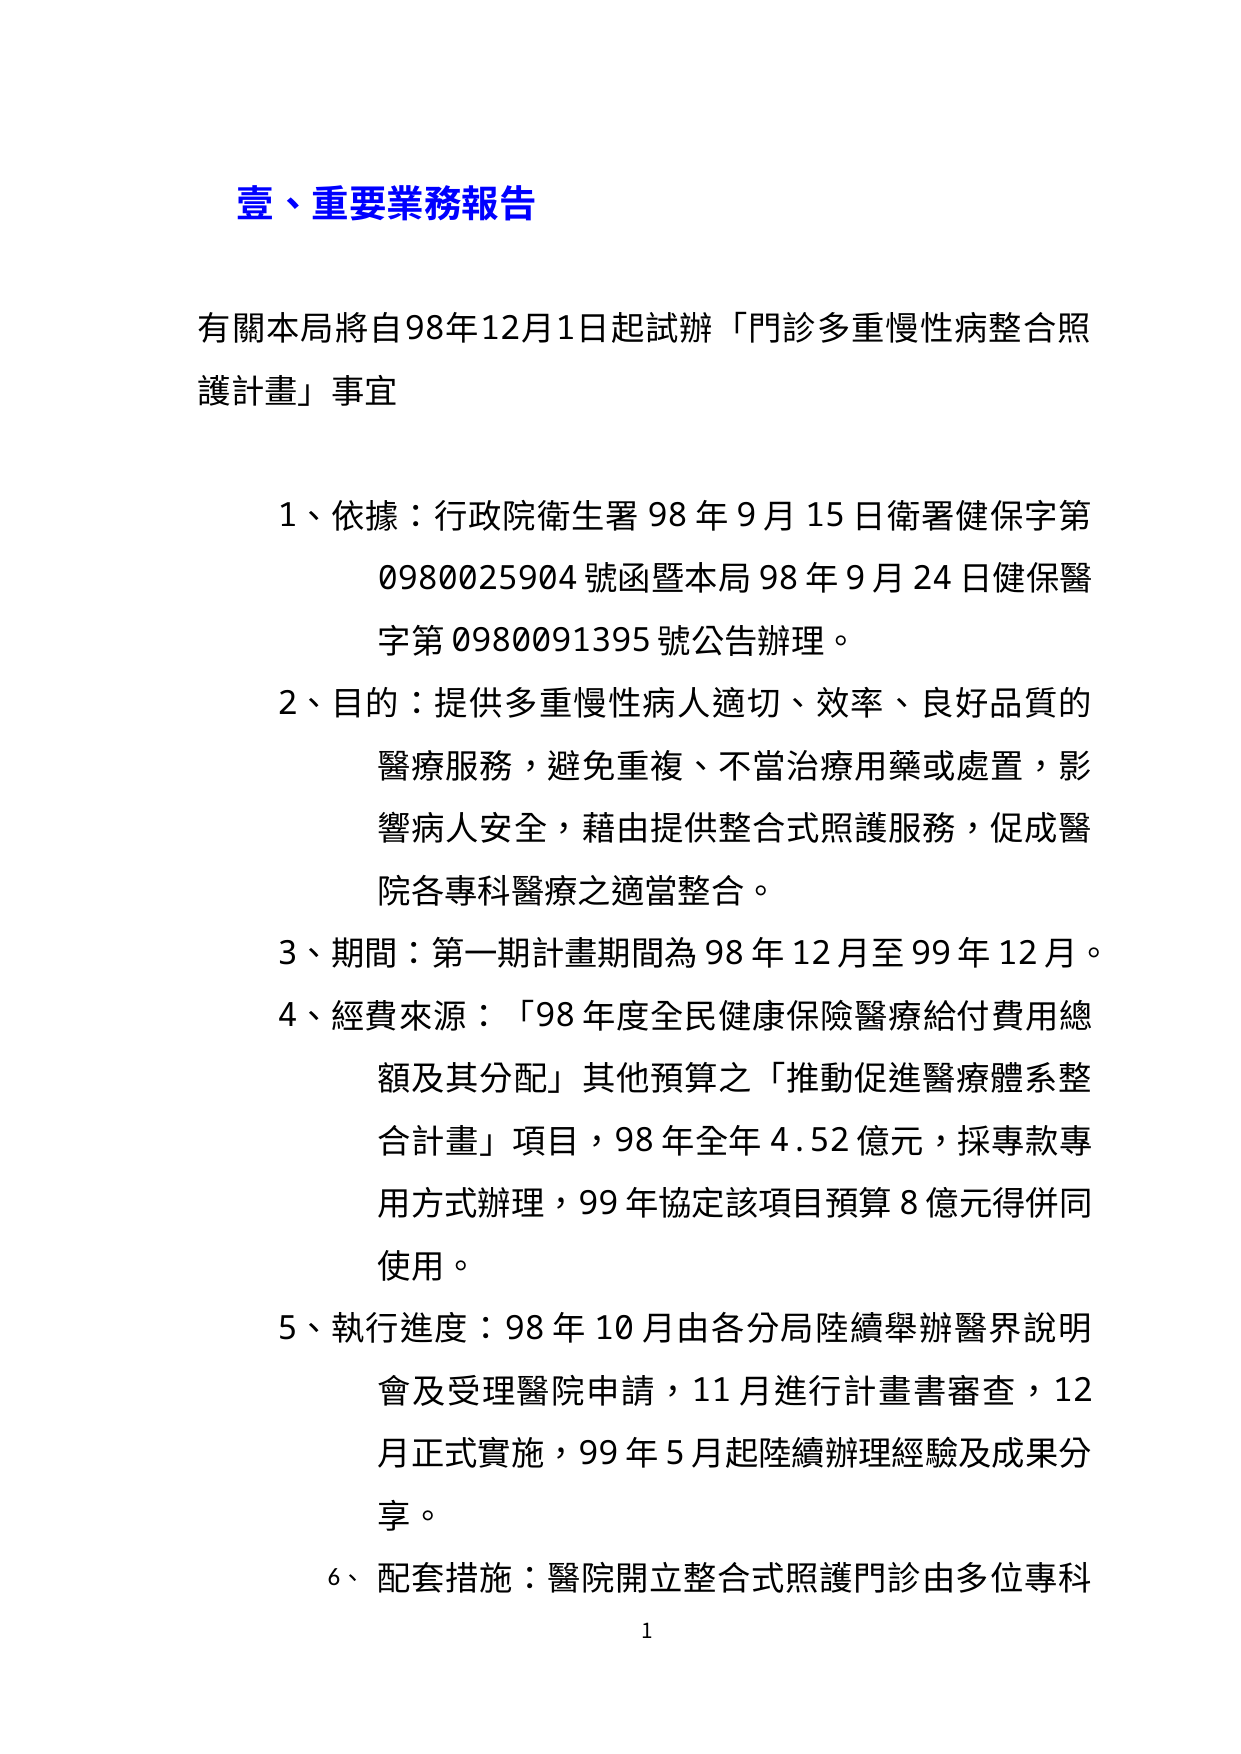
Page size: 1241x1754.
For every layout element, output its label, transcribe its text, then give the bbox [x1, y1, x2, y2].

text 有關本局將自98年12月1日起試辦「門診多重慢性病整合照護計畫」事宜 [198, 284, 1093, 409]
list 期間：第一期計畫期間為98年12月至99年12月。 [277, 909, 1093, 972]
list 依據：行政院衛生署98年9月15日衛署健保字第0980025904號函暨本局98年9月24日健保醫字第0980091395號公告辦理。 [277, 472, 1093, 659]
list 執行進度：98年10月由各分局陸續舉辦醫界說明會及受理醫院申請，11月進行計畫書審查，12月正式實施，99年5月起陸續辦理經驗及成果分享。 [277, 1284, 1093, 1534]
list 經費來源：「98年度全民健康保險醫療給付費用總額及其分配」其他預算之「推動促進醫療體系整合計畫」項目，98年全年4.52億元，採專款專用方式辦理，99年協定該項目預算8億元得併同使用。 [277, 972, 1093, 1284]
list 配套措施：醫院開立整合式照護門診由多位專科醫師共同提供診療服務，則民眾當次看診僅須收取一次部份負擔金額、刷一次健保IC卡，醫院則依據提供診察服務醫師人數，可申報多次診察費，若同時開立一般藥品及慢性病連續處方箋時，比照慢性病連續處方箋免收藥品部分負擔金額。 [327, 1534, 1093, 1597]
list 重要業務報告 [236, 159, 1087, 222]
list 目的：提供多重慢性病人適切、效率、良好品質的醫療服務，避免重複、不當治療用藥或處置，影響病人安全，藉由提供整合式照護服務，促成醫院各專科醫療之適當整合。 [277, 659, 1093, 909]
